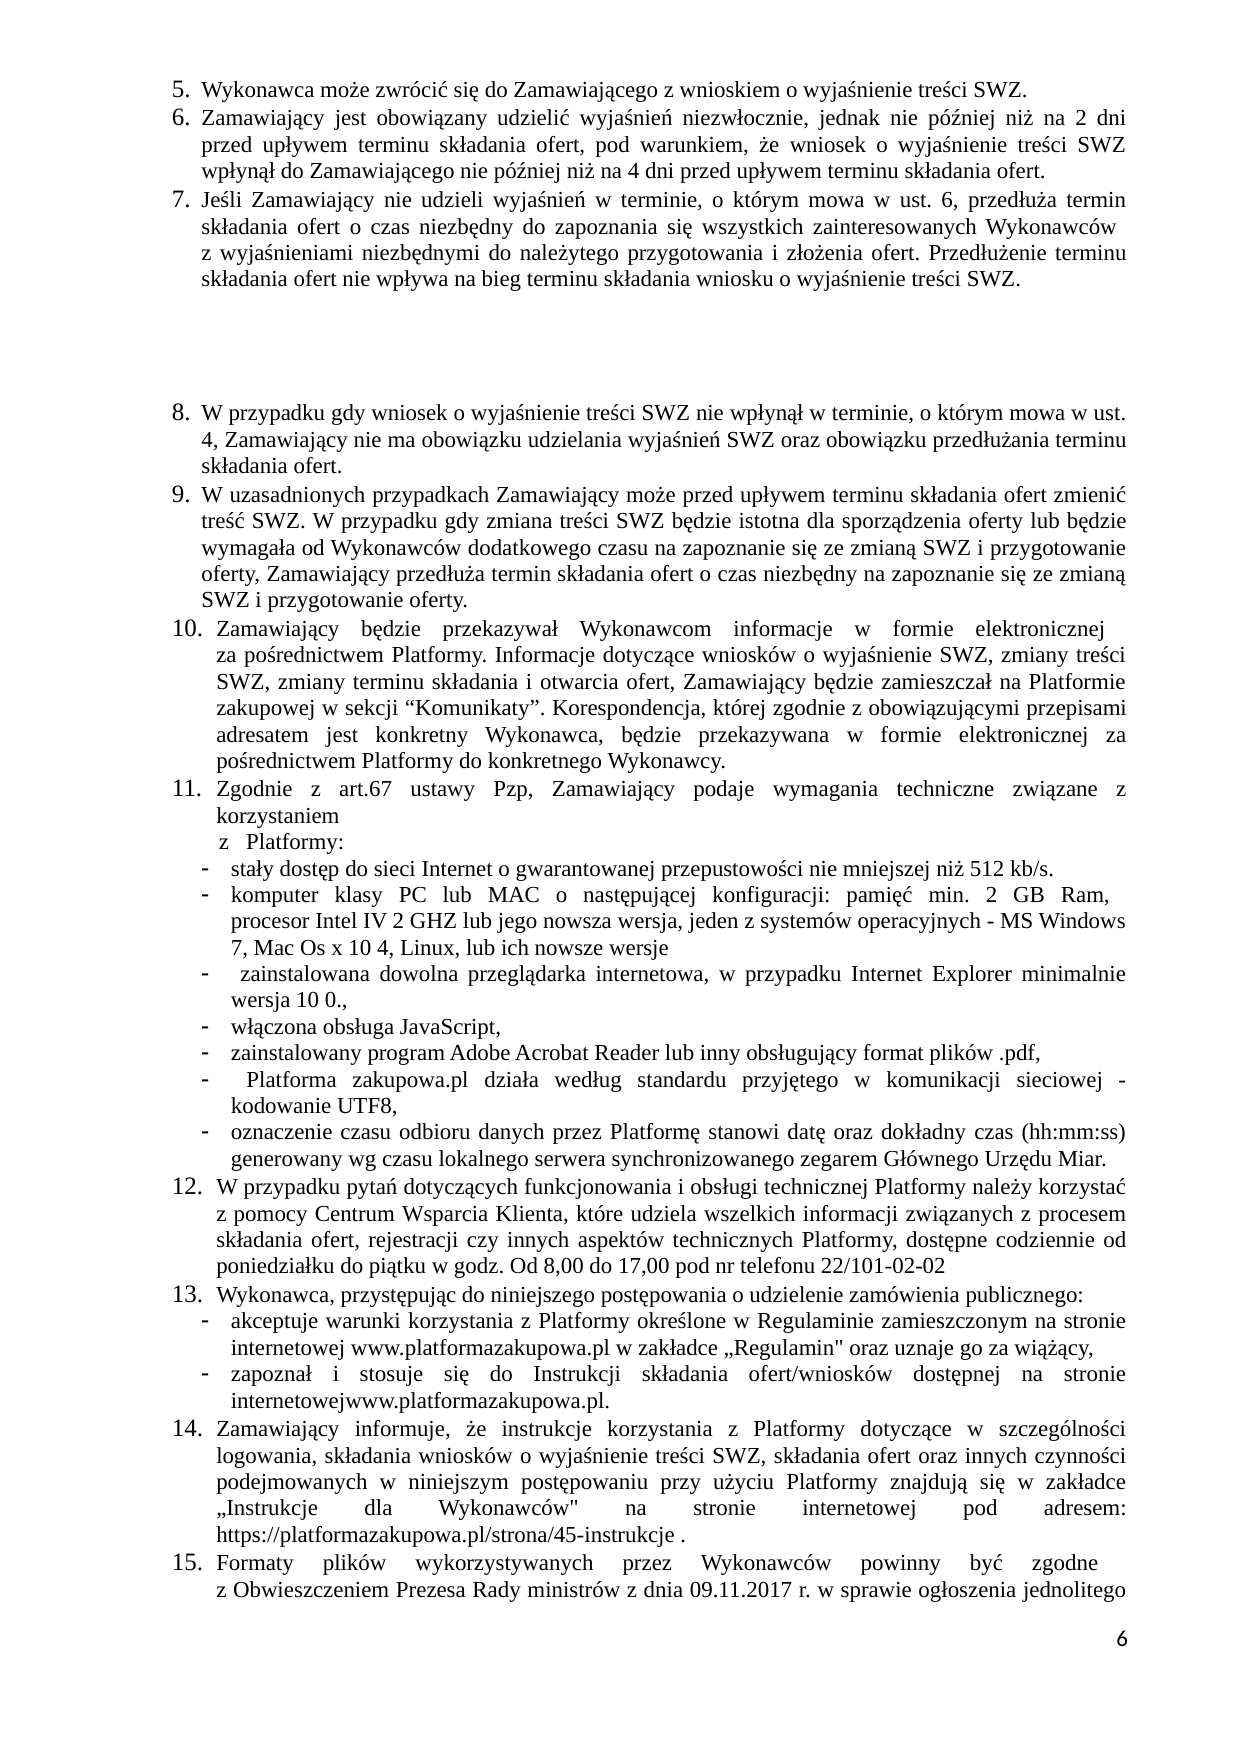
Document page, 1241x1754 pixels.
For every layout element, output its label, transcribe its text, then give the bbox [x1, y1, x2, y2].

list Zgodnie z art.67 ustawy Pzp, Zamawiający podaje wymagania techniczne związane z korzystaniem [172, 773, 1128, 828]
list stały dostęp do sieci Internet o gwarantowanej przepustowości nie mniejszej niż 512 kb/s. [201, 855, 1128, 881]
list zainstalowany program Adobe Acrobat Reader lub inny obsługujący format plików .pdf, [201, 1039, 1128, 1066]
list Zamawiający jest obowiązany udzielić wyjaśnień niezwłocznie, jednak nie później niż na 2 dni przed upływem terminu składania ofert, pod warunkiem, że wniosek o wyjaśnienie treści SWZ wpłynął do Zamawiającego nie później niż na 4 dni przed upływem terminu składania ofert. [172, 102, 1128, 184]
list Formaty plików wykorzystywanych przez Wykonawców powinny być zgodne z Obwieszczeniem Prezesa Rady ministrów z dnia 09.11.2017 r. w sprawie ogłoszenia jednolitego [172, 1547, 1128, 1602]
list Jeśli Zamawiający nie udzieli wyjaśnień w terminie, o którym mowa w ust. 6, przedłuża termin składania ofert o czas niezbędny do zapoznania się wszystkich zainteresowanych Wykonawców z wyjaśnieniami niezbędnymi do należytego przygotowania i złożenia ofert. Przedłużenie terminu składania ofert nie wpływa na bieg terminu składania wniosku o wyjaśnienie treści SWZ. [172, 184, 1128, 292]
list W uzasadnionych przypadkach Zamawiający może przed upływem terminu składania ofert zmienić treść SWZ. W przypadku gdy zmiana treści SWZ będzie istotna dla sporządzenia oferty lub będzie wymagała od Wykonawców dodatkowego czasu na zapoznanie się ze zmianą SWZ i przygotowanie oferty, Zamawiający przedłuża termin składania ofert o czas niezbędny na zapoznanie się ze zmianą SWZ i przygotowanie oferty. [172, 479, 1128, 613]
list zainstalowana dowolna przeglądarka internetowa, w przypadku Internet Explorer minimalnie wersja 10 0., [201, 960, 1128, 1013]
list W przypadku pytań dotyczących funkcjonowania i obsługi technicznej Platformy należy korzystać z pomocy Centrum Wsparcia Klienta, które udziela wszelkich informacji związanych z procesem składania ofert, rejestracji czy innych aspektów technicznych Platformy, dostępne codziennie od poniedziałku do piątku w godz. Od 8,00 do 17,00 pod nr telefonu 22/101-02-02 [172, 1171, 1128, 1279]
list włączona obsługa JavaScript, [201, 1013, 1128, 1039]
list Zamawiający będzie przekazywał Wykonawcom informacje w formie elektronicznej za pośrednictwem Platformy. Informacje dotyczące wniosków o wyjaśnienie SWZ, zmiany treści SWZ, zmiany terminu składania i otwarcia ofert, Zamawiający będzie zamieszczał na Platformie zakupowej w sekcji “Komunikaty”. Korespondencja, której zgodnie z obowiązującymi przepisami adresatem jest konkretny Wykonawca, będzie przekazywana w formie elektronicznej za pośrednictwem Platformy do konkretnego Wykonawcy. [172, 613, 1128, 773]
list Wykonawca, przystępując do niniejszego postępowania o udzielenie zamówienia publicznego: [172, 1279, 1128, 1308]
text z Platformy: [127, 828, 1128, 855]
list Wykonawca może zwrócić się do Zamawiającego z wnioskiem o wyjaśnienie treści SWZ. [172, 74, 1128, 102]
list Zamawiający informuje, że instrukcje korzystania z Platformy dotyczące w szczególności logowania, składania wniosków o wyjaśnienie treści SWZ, składania ofert oraz innych czynności podejmowanych w niniejszym postępowaniu przy użyciu Platformy znajdują się w zakładce „Instrukcje dla Wykonawców" na stronie internetowej pod adresem: https://platformazakupowa.pl/strona/45-instrukcje . [172, 1413, 1128, 1547]
list akceptuje warunki korzystania z Platformy określone w Regulaminie zamieszczonym na stronie internetowej www.platformazakupowa.pl w zakładce „Regulamin" oraz uznaje go za wiążący, [201, 1308, 1128, 1360]
list komputer klasy PC lub MAC o następującej konfiguracji: pamięć min. 2 GB Ram, procesor Intel IV 2 GHZ lub jego nowsza wersja, jeden z systemów operacyjnych - MS Windows 7, Mac Os x 10 4, Linux, lub ich nowsze wersje [201, 881, 1128, 960]
list zapoznał i stosuje się do Instrukcji składania ofert/wniosków dostępnej na stronie internetowejwww.platformazakupowa.pl. [201, 1360, 1128, 1413]
list oznaczenie czasu odbioru danych przez Platformę stanowi datę oraz dokładny czas (hh:mm:ss) generowany wg czasu lokalnego serwera synchronizowanego zegarem Głównego Urzędu Miar. [201, 1118, 1128, 1171]
list Platforma zakupowa.pl działa według standardu przyjętego w komunikacji sieciowej - kodowanie UTF8, [201, 1066, 1128, 1118]
list W przypadku gdy wniosek o wyjaśnienie treści SWZ nie wpłynął w terminie, o którym mowa w ust. 4, Zamawiający nie ma obowiązku udzielania wyjaśnień SWZ oraz obowiązku przedłużania terminu składania ofert. [172, 397, 1128, 479]
